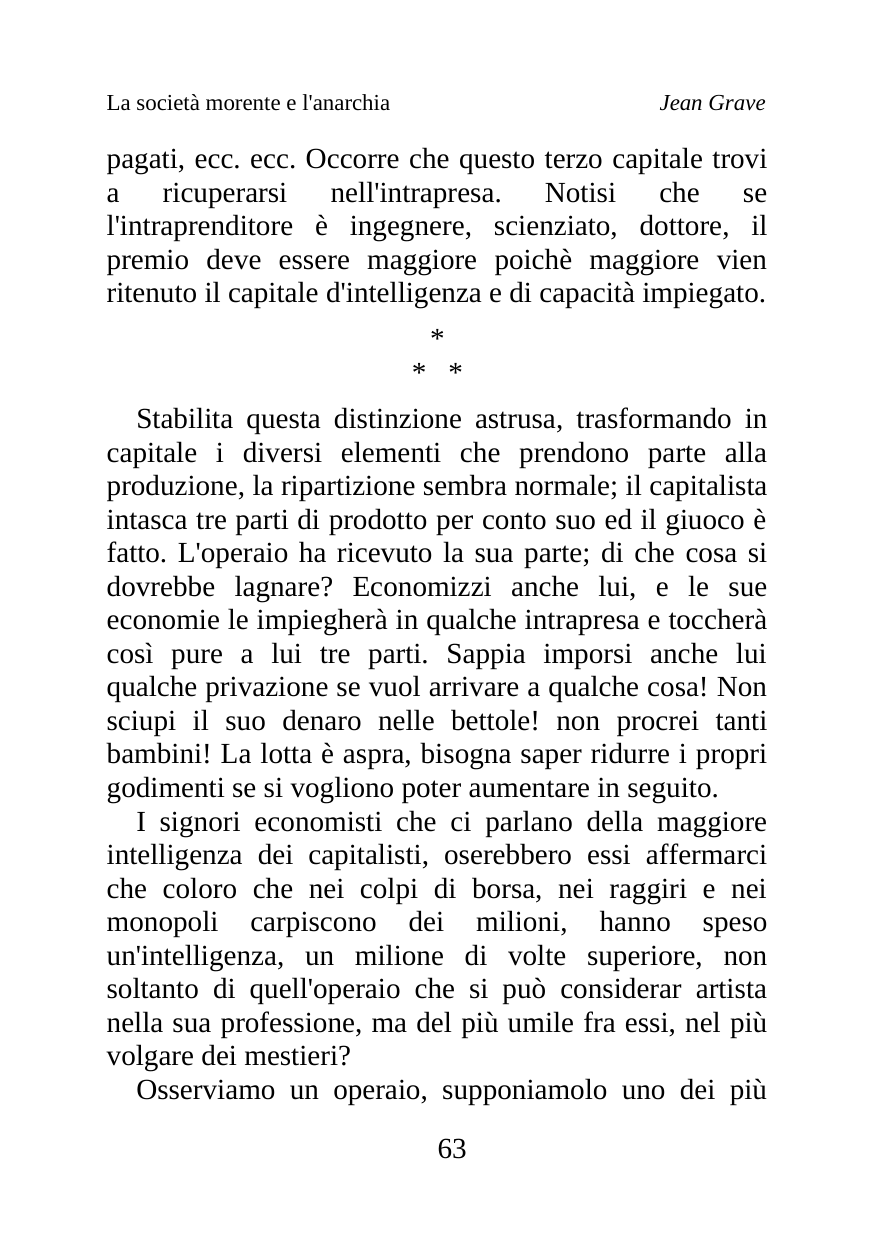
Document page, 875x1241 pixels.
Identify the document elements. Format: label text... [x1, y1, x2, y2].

text Stabilita questa distinzione astrusa, trasformando in capitale i diversi elementi che prendono parte alla produzione, la ripartizione sembra normale; il capitalista intasca tre parti di prodotto per conto suo ed il giuoco è fatto. L'operaio ha ricevuto la sua parte; di che cosa si dovrebbe lagnare? Economizzi anche lui, e le sue economie le impiegherà in qualche intrapresa e toccherà così pure a lui tre parti. Sappia imporsi anche lui qualche privazione se vuol arrivare a qualche cosa! Non sciupi il suo denaro nelle bettole! non procrei tanti bambini! La lotta è aspra, bisogna saper ridurre i propri godimenti se si vogliono poter aumentare in seguito. [106, 401, 768, 804]
text Osserviamo un operaio, supponiamolo uno dei più [106, 1072, 768, 1106]
text pagati, ecc. ecc. Occorre che questo terzo capitale trovi a ricuperarsi nell'intrapresa. Notisi che se l'intraprenditore è ingegnere, scienziato, dottore, il premio deve essere maggiore poichè maggiore vien ritenuto il capitale d'intelligenza e di capacità impiegato. [106, 141, 768, 309]
text * * * [106, 322, 768, 389]
text I signori economisti che ci parlano della maggiore intelligenza dei capitalisti, oserebbero essi affermarci che coloro che nei colpi di borsa, nei raggiri e nei monopoli carpiscono dei milioni, hanno speso un'intelligenza, un milione di volte superiore, non soltanto di quell'operaio che si può considerar artista nella sua professione, ma del più umile fra essi, nel più volgare dei mestieri? [106, 804, 768, 1072]
